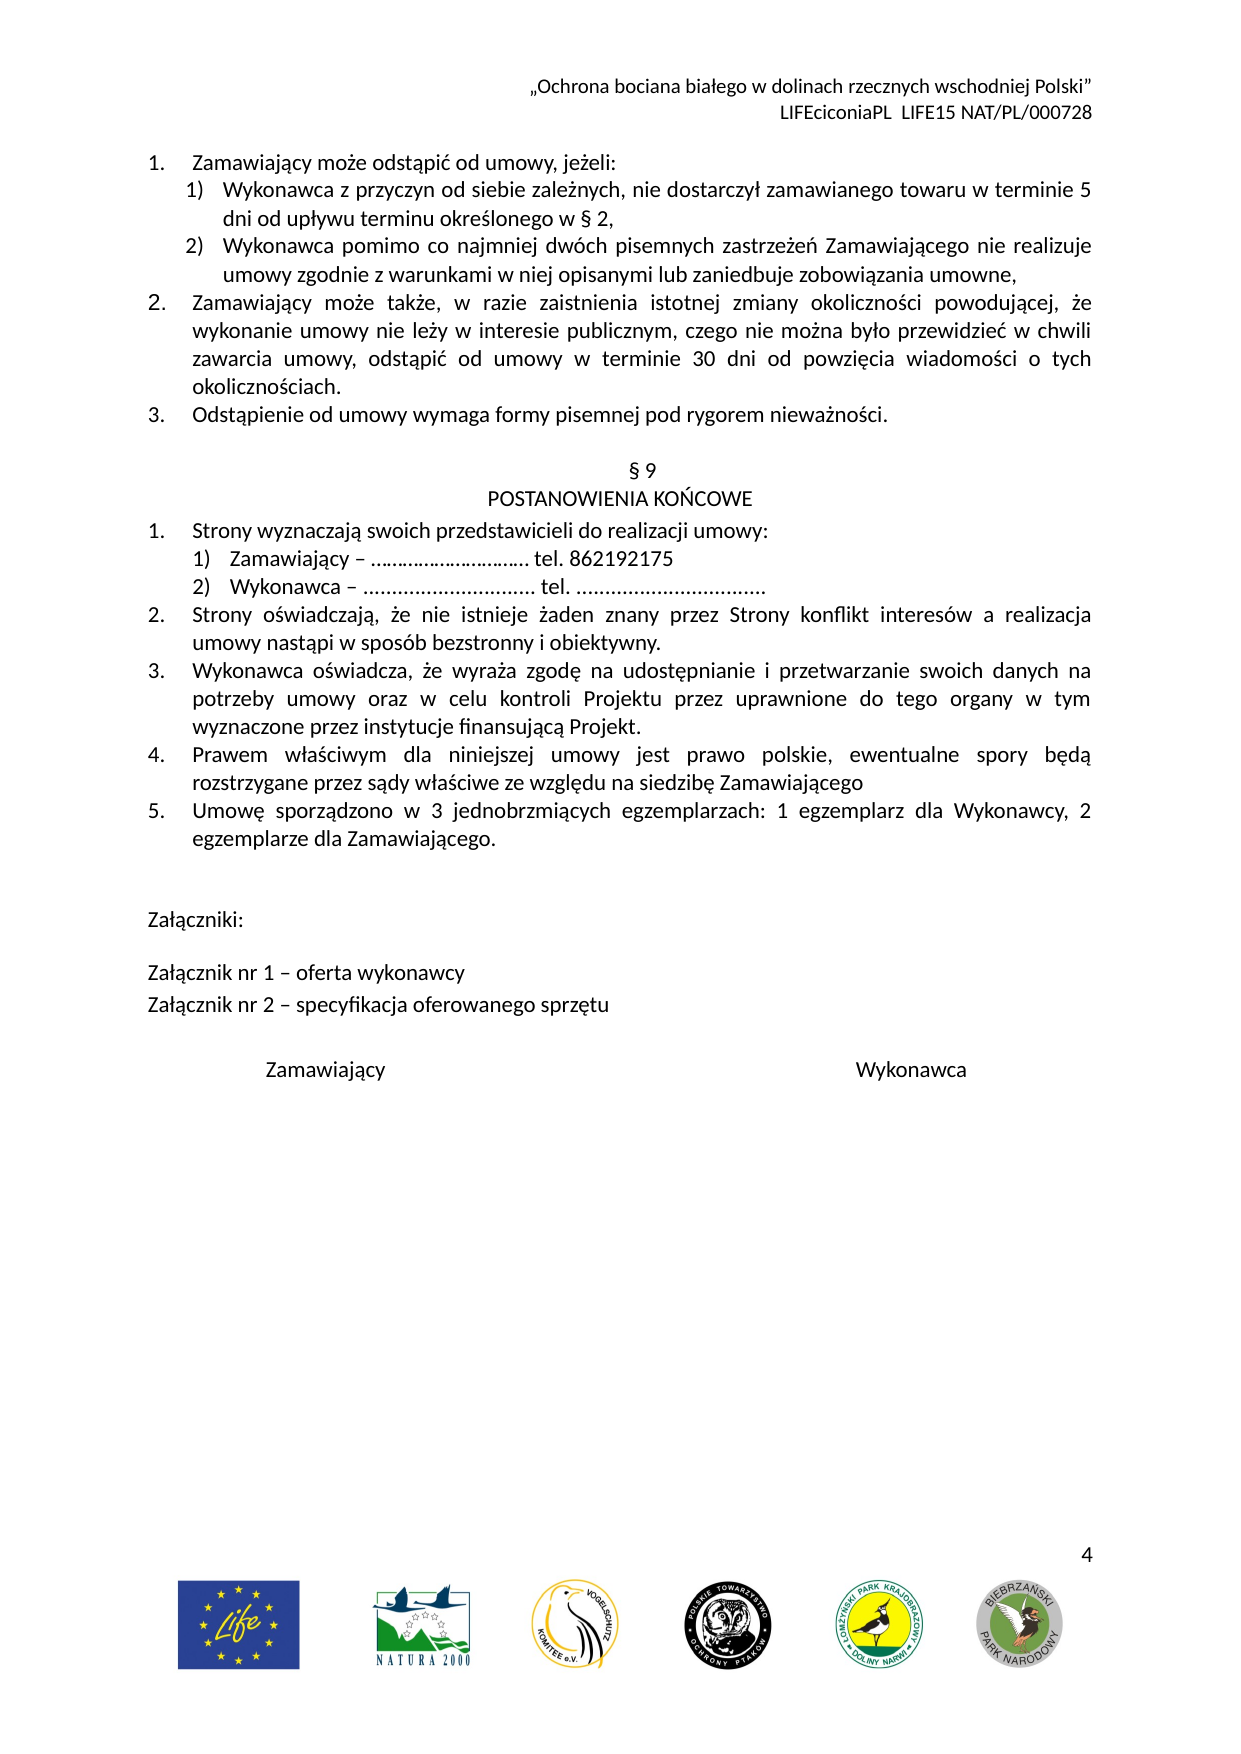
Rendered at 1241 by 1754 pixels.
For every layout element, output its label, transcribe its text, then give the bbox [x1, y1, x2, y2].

list Odstąpienie od umowy wymaga formy pisemnej pod rygorem nieważności. [148, 400, 1093, 428]
text Załączniki: [148, 905, 1093, 933]
list Zamawiający – ………………………… tel. 862192175 [192, 544, 1093, 572]
list Zamawiający może odstąpić od umowy, jeżeli: [148, 148, 1093, 176]
text Załącznik nr 1 – oferta wykonawcy [148, 958, 1093, 986]
list Zamawiający może także, w razie zaistnienia istotnej zmiany okoliczności powodującej, że wykonanie umowy nie leży w interesie publicznym, czego nie można było przewidzieć w chwili zawarcia umowy, odstąpić od umowy w terminie 30 dni od powzięcia wiadomości o tych okolicznościach. [148, 288, 1093, 400]
list Wykonawca z przyczyn od siebie zależnych, nie dostarczył zamawianego towaru w terminie 5 dni od upływu terminu określonego w § 2, [185, 176, 1093, 232]
list Strony wyznaczają swoich przedstawicieli do realizacji umowy: [148, 516, 1093, 544]
text POSTANOWIENIA KOŃCOWE [148, 484, 1093, 512]
list Wykonawca – .............................. tel. ................................. [192, 572, 1093, 600]
text Zamawiający Wykonawca [148, 1055, 1093, 1083]
list § 9 [192, 456, 1093, 484]
list Prawem właściwym dla niniejszej umowy jest prawo polskie, ewentualne spory będą rozstrzygane przez sądy właściwe ze względu na siedzibę Zamawiającego [148, 740, 1093, 796]
list Wykonawca pomimo co najmniej dwóch pisemnych zastrzeżeń Zamawiającego nie realizuje umowy zgodnie z warunkami w niej opisanymi lub zaniedbuje zobowiązania umowne, [185, 232, 1093, 288]
list Strony oświadczają, że nie istnieje żaden znany przez Strony konflikt interesów a realizacja umowy nastąpi w sposób bezstronny i obiektywny. [148, 600, 1093, 656]
text Załącznik nr 2 – specyfikacja oferowanego sprzętu [148, 991, 1093, 1018]
list Wykonawca oświadcza, że wyraża zgodę na udostępnianie i przetwarzanie swoich danych na potrzeby umowy oraz w celu kontroli Projektu przez uprawnione do tego organy w tym wyznaczone przez instytucje finansującą Projekt. [148, 656, 1093, 740]
list Umowę sporządzono w 3 jednobrzmiących egzemplarzach: 1 egzemplarz dla Wykonawcy, 2 egzemplarze dla Zamawiającego. [148, 796, 1093, 852]
